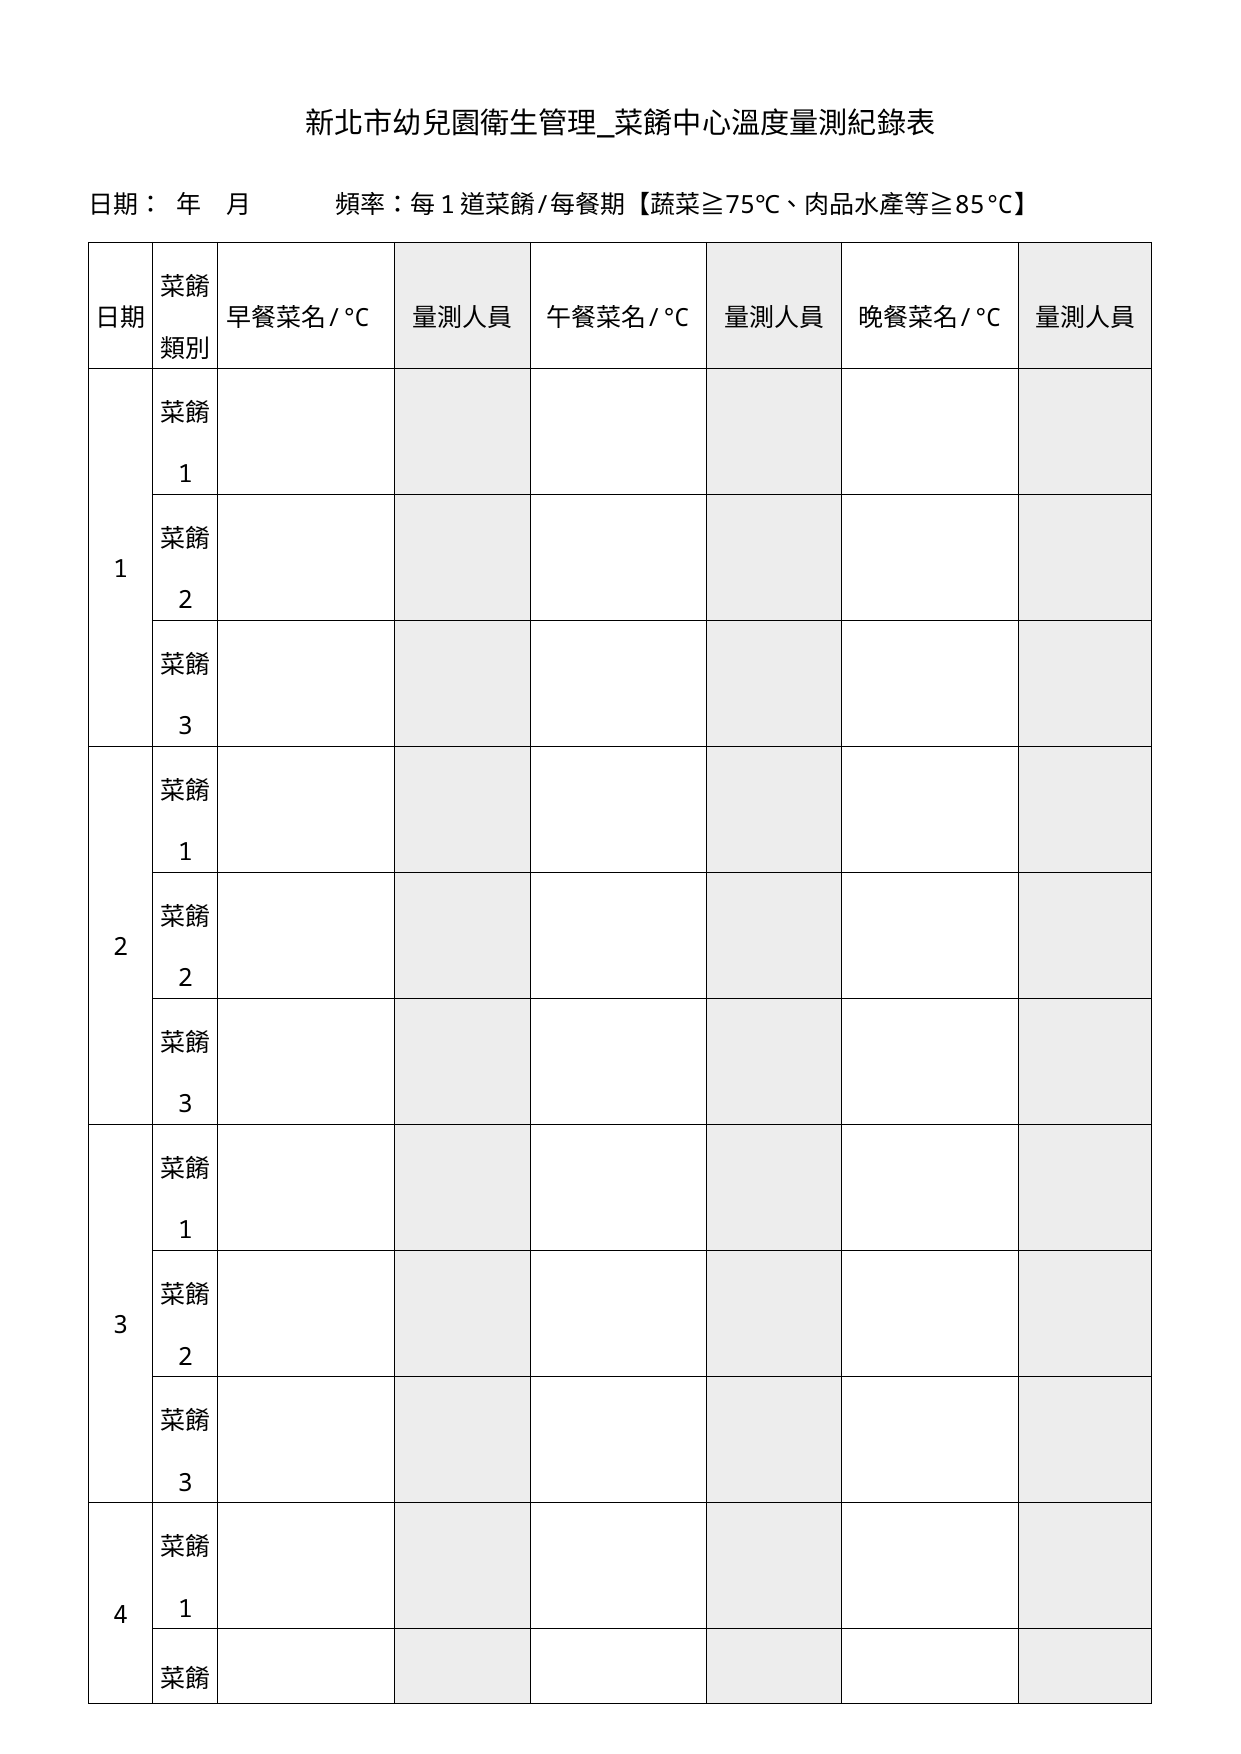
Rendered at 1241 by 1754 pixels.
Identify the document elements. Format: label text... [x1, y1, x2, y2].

table_cell [218, 1251, 394, 1376]
table_cell [707, 1377, 841, 1502]
table_cell [842, 1251, 1018, 1376]
table_cell 菜餚1 [153, 1125, 217, 1250]
table_cell [531, 495, 706, 620]
table_cell [218, 1503, 394, 1628]
table_cell 菜餚3 [153, 621, 217, 746]
table_cell [842, 1629, 1018, 1703]
table_cell [395, 999, 530, 1124]
table_cell 菜餚1 [153, 1503, 217, 1628]
table_header 量測人員 [1019, 243, 1151, 368]
table_cell [1019, 1629, 1151, 1703]
table_cell 菜餚1 [153, 369, 217, 494]
table_header 午餐菜名/℃ [531, 243, 706, 368]
table_cell 菜餚2 [153, 1251, 217, 1376]
table_cell [707, 873, 841, 998]
table_cell 菜餚2 [153, 873, 217, 998]
table_cell [531, 1629, 706, 1703]
table_cell 3 [89, 1125, 152, 1502]
table_cell [395, 621, 530, 746]
table_cell [395, 1125, 530, 1250]
table_cell [531, 621, 706, 746]
table_header 晚餐菜名/℃ [842, 243, 1018, 368]
text 新北市幼兒園衛生管理_菜餚中心溫度量測紀錄表 [89, 79, 1152, 142]
table_cell [531, 1125, 706, 1250]
table_header 早餐菜名/℃ [218, 243, 394, 368]
table_cell [218, 621, 394, 746]
table_cell 2 [89, 747, 152, 1124]
table_cell 4 [89, 1503, 152, 1703]
table_cell [707, 495, 841, 620]
table_cell [842, 873, 1018, 998]
table_cell [531, 1251, 706, 1376]
table_cell [842, 495, 1018, 620]
table_cell 菜餚 [153, 1629, 217, 1703]
table_cell [218, 369, 394, 494]
table_cell 1 [89, 369, 152, 746]
table_cell [531, 1503, 706, 1628]
table_cell [1019, 495, 1151, 620]
table_cell [395, 873, 530, 998]
table_cell [395, 369, 530, 494]
table_cell [218, 1377, 394, 1502]
table_cell [707, 621, 841, 746]
table_cell [531, 999, 706, 1124]
table_cell [395, 1251, 530, 1376]
table_cell [707, 1503, 841, 1628]
table_cell [707, 1125, 841, 1250]
table_cell [531, 747, 706, 872]
table_header 日期 [89, 243, 152, 368]
table_cell [218, 747, 394, 872]
table_cell [842, 999, 1018, 1124]
table_cell [707, 1251, 841, 1376]
text 日期： 年 月 頻率：每1道菜餚/每餐期【蔬菜≧75℃、肉品水產等≧85℃】 [89, 161, 1152, 223]
table_cell [531, 369, 706, 494]
table_cell 菜餚2 [153, 495, 217, 620]
table_cell [395, 1629, 530, 1703]
table_header 量測人員 [707, 243, 841, 368]
table_cell 菜餚3 [153, 999, 217, 1124]
table_cell [218, 873, 394, 998]
table_cell [842, 1125, 1018, 1250]
table_cell [1019, 747, 1151, 872]
table_cell [1019, 1125, 1151, 1250]
table_cell [218, 999, 394, 1124]
table_cell [395, 747, 530, 872]
table_cell 菜餚3 [153, 1377, 217, 1502]
table_cell [395, 1503, 530, 1628]
table_cell [531, 873, 706, 998]
table_cell [707, 369, 841, 494]
table_header 菜餚類別 [153, 243, 217, 368]
table_cell [1019, 621, 1151, 746]
table_cell [218, 1125, 394, 1250]
table_cell [218, 495, 394, 620]
table_cell [707, 999, 841, 1124]
table_cell 菜餚1 [153, 747, 217, 872]
table_cell [842, 621, 1018, 746]
table_cell [1019, 1377, 1151, 1502]
table_cell [531, 1377, 706, 1502]
table_cell [1019, 1503, 1151, 1628]
table_cell [395, 1377, 530, 1502]
table_cell [842, 747, 1018, 872]
table_cell [1019, 369, 1151, 494]
table_cell [1019, 873, 1151, 998]
table_cell [707, 747, 841, 872]
table_cell [218, 1629, 394, 1703]
table_cell [707, 1629, 841, 1703]
table_cell [1019, 999, 1151, 1124]
table_cell [842, 1503, 1018, 1628]
table_cell [842, 1377, 1018, 1502]
table_cell [395, 495, 530, 620]
table_cell [1019, 1251, 1151, 1376]
table_cell [842, 369, 1018, 494]
table_header 量測人員 [395, 243, 530, 368]
